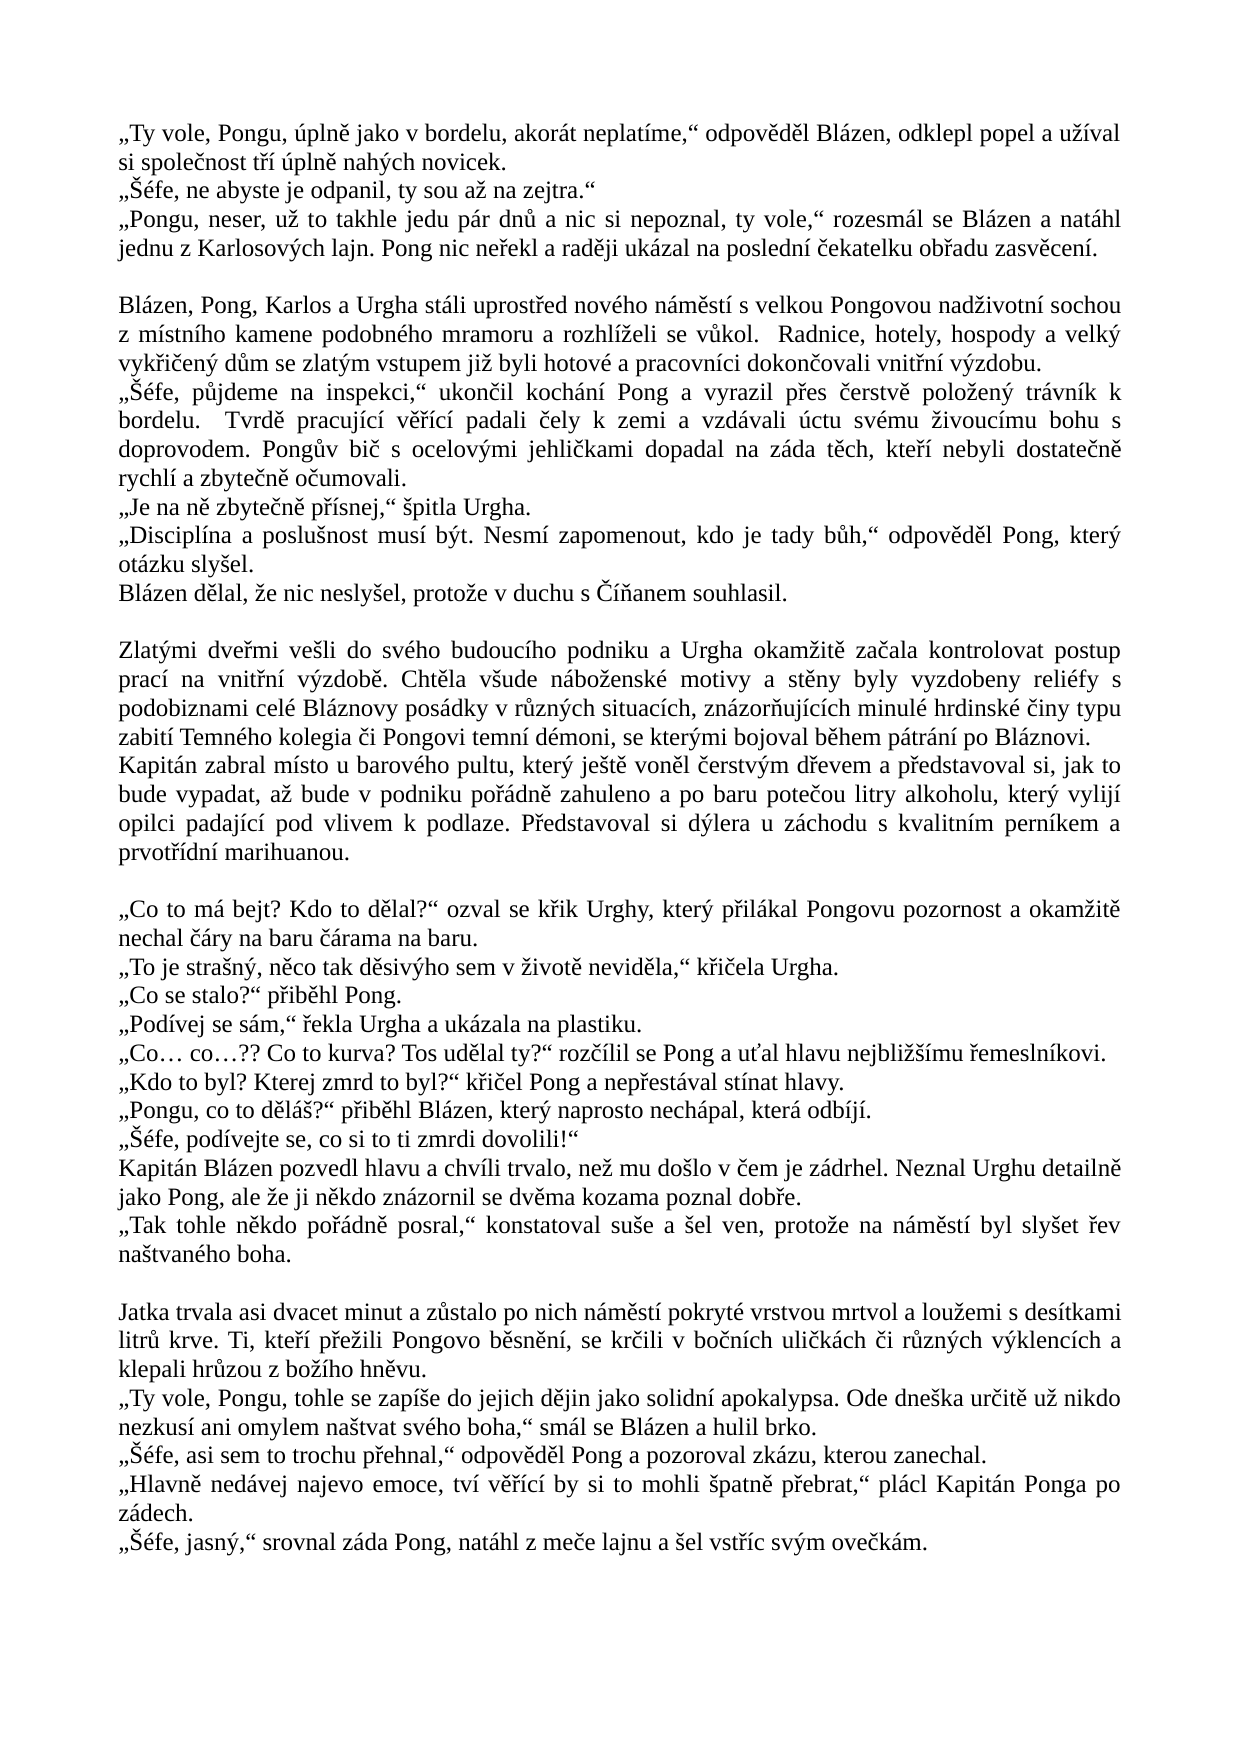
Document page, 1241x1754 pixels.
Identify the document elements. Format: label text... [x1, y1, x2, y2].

text „Hlavně nedávej najevo emoce, tví věřící by si to mohli špatně přebrat,“ plácl Kapitán Ponga po zádech. [118, 1469, 1122, 1527]
text „Šéfe, jasný,“ srovnal záda Pong, natáhl z meče lajnu a šel vstříc svým ovečkám. [118, 1527, 1122, 1556]
text Blázen, Pong, Karlos a Urgha stáli uprostřed nového náměstí s velkou Pongovou nadživotní sochou z místního kamene podobného mramoru a rozhlíželi se vůkol. Radnice, hotely, hospody a velký vykřičený dům se zlatým vstupem již byli hotové a pracovníci dokončovali vnitřní výzdobu. [118, 291, 1122, 377]
text „To je strašný, něco tak děsivýho sem v životě neviděla,“ křičela Urgha. [118, 952, 1122, 981]
text „Tak tohle někdo pořádně posral,“ konstatoval suše a šel ven, protože na náměstí byl slyšet řev naštvaného boha. [118, 1211, 1122, 1268]
text „Co… co…?? Co to kurva? Tos udělal ty?“ rozčílil se Pong a uťal hlavu nejbližšímu řemeslníkovi. [118, 1038, 1122, 1067]
text „Pongu, co to děláš?“ přiběhl Blázen, který naprosto nechápal, která odbíjí. [118, 1096, 1122, 1124]
text „Šéfe, ne abyste je odpanil, ty sou až na zejtra.“ [118, 176, 1122, 204]
text „Je na ně zbytečně přísnej,“ špitla Urgha. [118, 492, 1122, 521]
text „Ty vole, Pongu, úplně jako v bordelu, akorát neplatíme,“ odpověděl Blázen, odklepl popel a užíval si společnost tří úplně nahých novicek. [118, 118, 1122, 176]
text „Kdo to byl? Kterej zmrd to byl?“ křičel Pong a nepřestával stínat hlavy. [118, 1067, 1122, 1096]
text „Disciplína a poslušnost musí být. Nesmí zapomenout, kdo je tady bůh,“ odpověděl Pong, který otázku slyšel. [118, 521, 1122, 578]
text Kapitán Blázen pozvedl hlavu a chvíli trvalo, než mu došlo v čem je zádrhel. Neznal Urghu detailně jako Pong, ale že ji někdo znázornil se dvěma kozama poznal dobře. [118, 1153, 1122, 1211]
text „Ty vole, Pongu, tohle se zapíše do jejich dějin jako solidní apokalypsa. Ode dneška určitě už nikdo nezkusí ani omylem naštvat svého boha,“ smál se Blázen a hulil brko. [118, 1383, 1122, 1441]
text „Co se stalo?“ přiběhl Pong. [118, 981, 1122, 1009]
text Jatka trvala asi dvacet minut a zůstalo po nich náměstí pokryté vrstvou mrtvol a loužemi s desítkami litrů krve. Ti, kteří přežili Pongovo běsnění, se krčili v bočních uličkách či různých výklencích a klepali hrůzou z božího hněvu. [118, 1297, 1122, 1383]
text „Šéfe, podívejte se, co si to ti zmrdi dovolili!“ [118, 1124, 1122, 1153]
text „Podívej se sám,“ řekla Urgha a ukázala na plastiku. [118, 1009, 1122, 1038]
text Kapitán zabral místo u barového pultu, který ještě voněl čerstvým dřevem a představoval si, jak to bude vypadat, až bude v podniku pořádně zahuleno a po baru potečou litry alkoholu, který vylijí opilci padající pod vlivem k podlaze. Představoval si dýlera u záchodu s kvalitním perníkem a prvotřídní marihuanou. [118, 751, 1122, 866]
text „Co to má bejt? Kdo to dělal?“ ozval se křik Urghy, který přilákal Pongovu pozornost a okamžitě nechal čáry na baru čárama na baru. [118, 894, 1122, 952]
text „Pongu, neser, už to takhle jedu pár dnů a nic si nepoznal, ty vole,“ rozesmál se Blázen a natáhl jednu z Karlosových lajn. Pong nic neřekl a raději ukázal na poslední čekatelku obřadu zasvěcení. [118, 204, 1122, 262]
text „Šéfe, půjdeme na inspekci,“ ukončil kochání Pong a vyrazil přes čerstvě položený trávník k bordelu. Tvrdě pracující věřící padali čely k zemi a vzdávali úctu svému živoucímu bohu s doprovodem. Pongův bič s ocelovými jehličkami dopadal na záda těch, kteří nebyli dostatečně rychlí a zbytečně očumovali. [118, 377, 1122, 492]
text „Šéfe, asi sem to trochu přehnal,“ odpověděl Pong a pozoroval zkázu, kterou zanechal. [118, 1441, 1122, 1469]
text Zlatými dveřmi vešli do svého budoucího podniku a Urgha okamžitě začala kontrolovat postup prací na vnitřní výzdobě. Chtěla všude náboženské motivy a stěny byly vyzdobeny reliéfy s podobiznami celé Bláznovy posádky v různých situacích, znázorňujících minulé hrdinské činy typu zabití Temného kolegia či Pongovi temní démoni, se kterými bojoval během pátrání po Bláznovi. [118, 636, 1122, 751]
text Blázen dělal, že nic neslyšel, protože v duchu s Číňanem souhlasil. [118, 578, 1122, 607]
